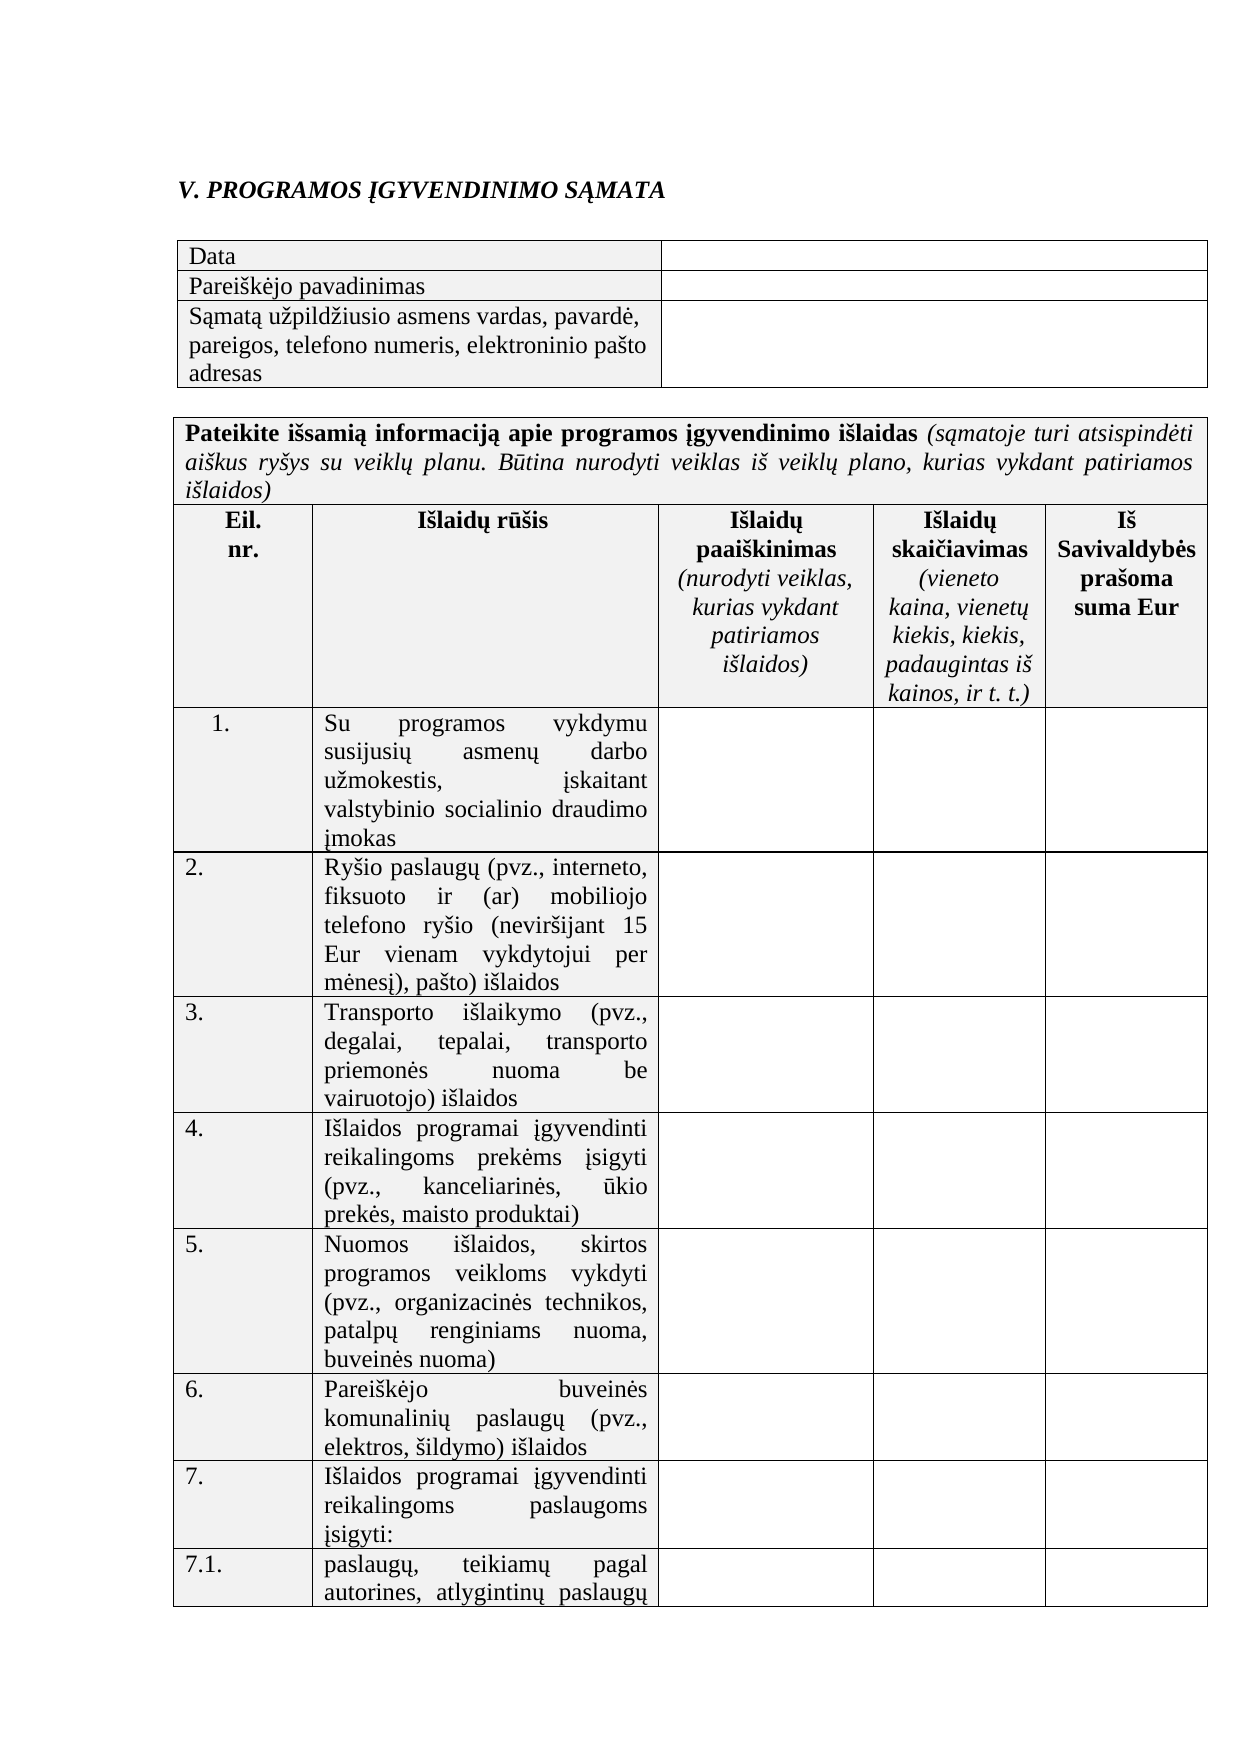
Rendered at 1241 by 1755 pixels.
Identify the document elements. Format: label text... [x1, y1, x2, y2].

table_cell [659, 1549, 873, 1606]
table_cell [662, 271, 1207, 300]
text V. PROGRAMOS ĮGYVENDINIMO SĄMATA [177, 176, 1181, 204]
table_cell [1046, 1461, 1207, 1548]
table_cell [874, 708, 1045, 851]
table_cell [659, 1461, 873, 1548]
table_cell [1046, 1113, 1207, 1228]
table_cell [1046, 1374, 1207, 1460]
table_cell [659, 1113, 873, 1228]
table_cell 1. [174, 708, 312, 851]
table_cell [874, 997, 1045, 1112]
table_cell 7. [174, 1461, 312, 1548]
table_cell Išlaidų skaičiavimas (vieneto kaina, vienetų kiekis, kiekis, padaugintas iš kainos, ir t. t.) [874, 505, 1045, 707]
table_cell Išlaidos programai įgyvendinti reikalingoms prekėms įsigyti (pvz., kanceliarinės, ūkio prekės, maisto produktai) [313, 1113, 658, 1228]
table_cell [1046, 853, 1207, 996]
table_cell [874, 1374, 1045, 1460]
table_cell Su programos vykdymu susijusių asmenų darbo užmokestis, įskaitant valstybinio socialinio draudimo įmokas [313, 708, 658, 851]
table_cell Iš Savivaldybės prašoma suma Eur [1046, 505, 1207, 707]
table_header Data [178, 241, 661, 270]
table_cell [874, 1549, 1045, 1606]
table_cell [1046, 1229, 1207, 1373]
table_cell Išlaidos programai įgyvendinti reikalingoms paslaugoms įsigyti: [313, 1461, 658, 1548]
table_header [662, 241, 1207, 270]
table_cell Sąmatą užpildžiusio asmens vardas, pavardė, pareigos, telefono numeris, elektroninio pašto adresas [178, 301, 661, 387]
table_cell 7.1. [174, 1549, 312, 1606]
table_cell [1046, 708, 1207, 851]
table_cell Išlaidų paaiškinimas (nurodyti veiklas, kurias vykdant patiriamos išlaidos) [659, 505, 873, 707]
table_cell [1046, 1549, 1207, 1606]
table_cell Ryšio paslaugų (pvz., interneto, fiksuoto ir (ar) mobiliojo telefono ryšio (neviršijant 15 Eur vienam vykdytojui per mėnesį), pašto) išlaidos [313, 853, 658, 996]
table_cell [1046, 997, 1207, 1112]
table_cell [874, 1113, 1045, 1228]
table_cell [659, 1374, 873, 1460]
table_cell Pareiškėjo pavadinimas [178, 271, 661, 300]
table_cell [659, 997, 873, 1112]
table_cell paslaugų, teikiamų pagal autorines, atlygintinų paslaugų [313, 1549, 658, 1606]
table_cell 4. [174, 1113, 312, 1228]
table_cell [659, 853, 873, 996]
table_cell [874, 1461, 1045, 1548]
table_cell Išlaidų rūšis [313, 505, 658, 707]
table_cell [659, 1229, 873, 1373]
table_cell Eil. nr. [174, 505, 312, 707]
table_cell Pareiškėjo buveinės komunalinių paslaugų (pvz., elektros, šildymo) išlaidos [313, 1374, 658, 1460]
table_header Pateikite išsamią informaciją apie programos įgyvendinimo išlaidas (sąmatoje turi atsispindėti aiškus ryšys su veiklų planu. Būtina nurodyti veiklas iš veiklų plano, kurias vykdant patiriamos išlaidos) [174, 418, 1207, 504]
table_cell 6. [174, 1374, 312, 1460]
table_cell [659, 708, 873, 851]
table_cell 3. [174, 997, 312, 1112]
table_cell 2. [174, 853, 312, 996]
table_cell 5. [174, 1229, 312, 1373]
table_cell [874, 1229, 1045, 1373]
table_cell Transporto išlaikymo (pvz., degalai, tepalai, transporto priemonės nuoma be vairuotojo) išlaidos [313, 997, 658, 1112]
table_cell Nuomos išlaidos, skirtos programos veikloms vykdyti (pvz., organizacinės technikos, patalpų renginiams nuoma, buveinės nuoma) [313, 1229, 658, 1373]
table_cell [874, 853, 1045, 996]
table_cell [662, 301, 1207, 387]
